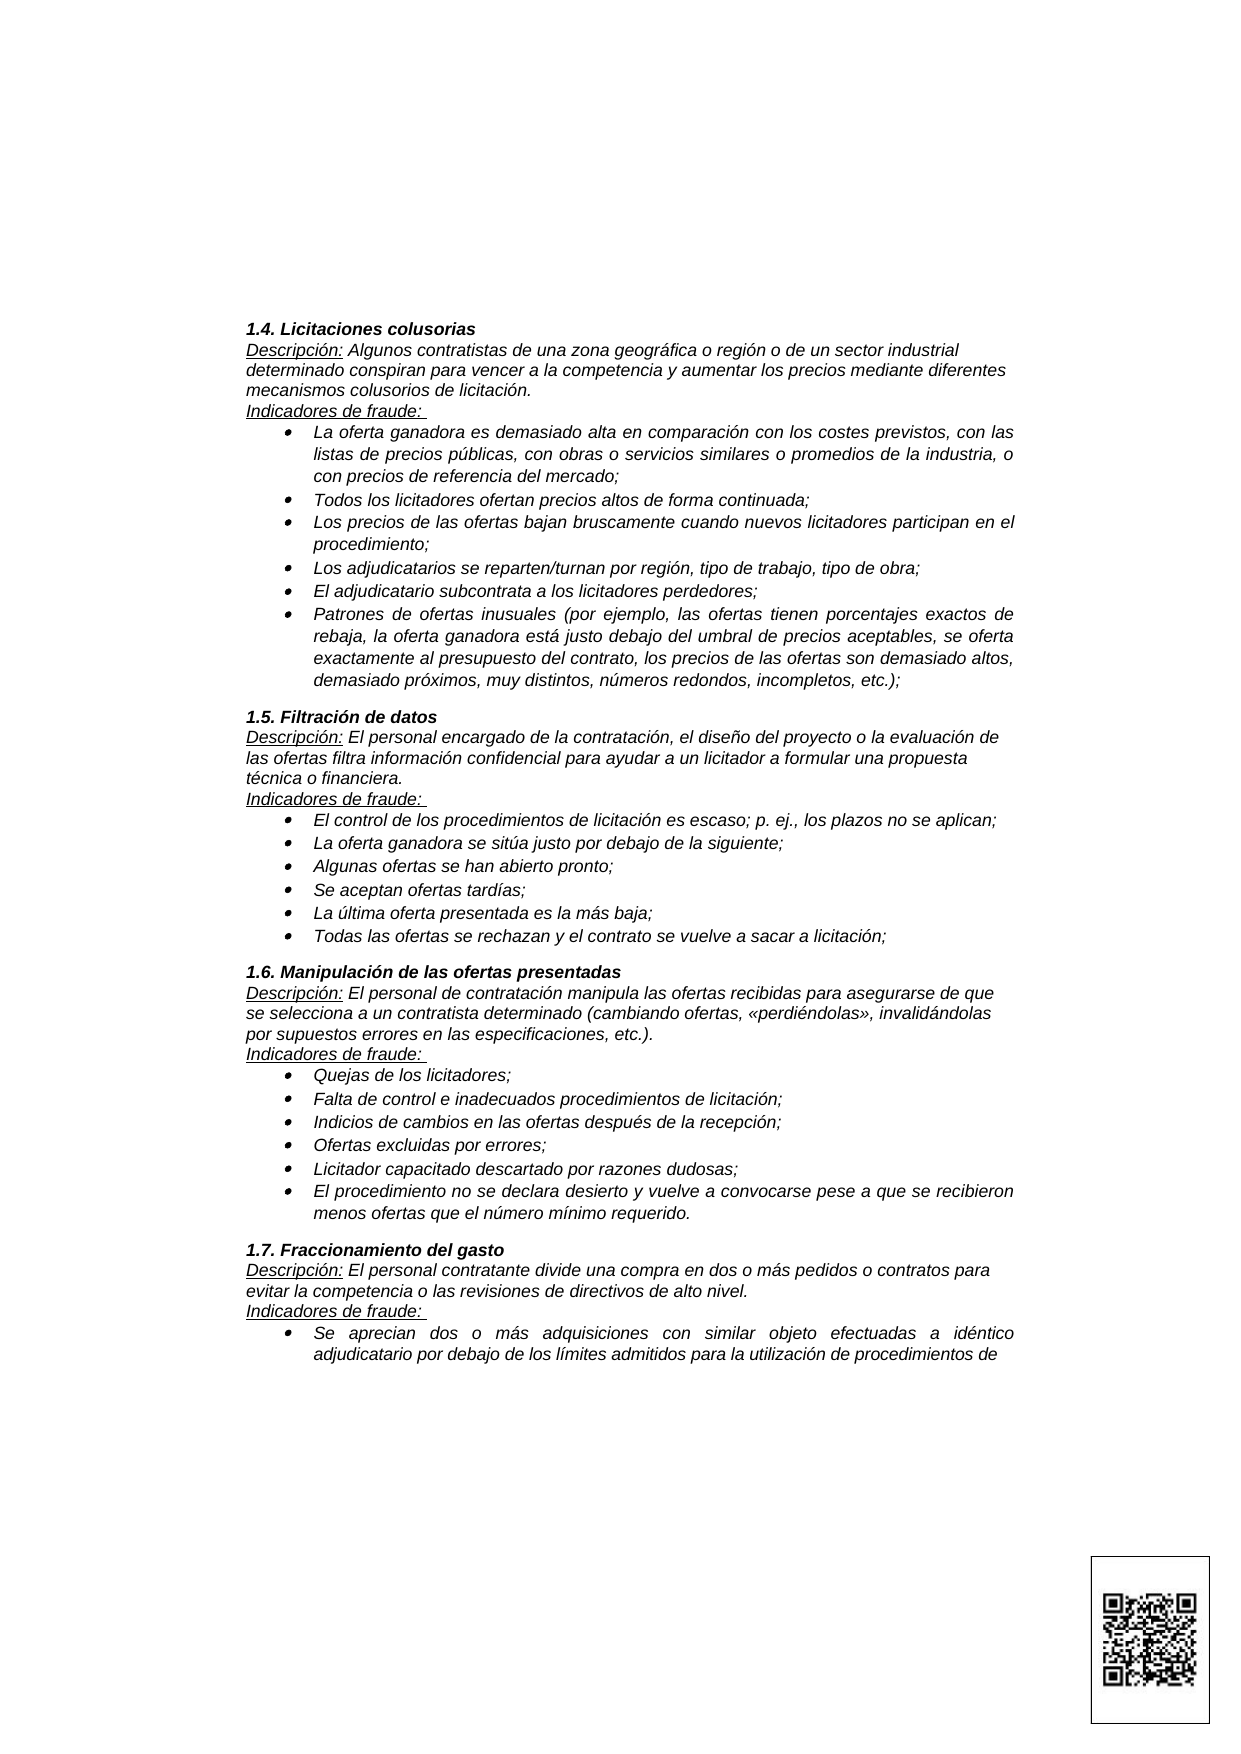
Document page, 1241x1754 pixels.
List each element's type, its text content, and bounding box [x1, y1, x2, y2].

list Quejas de los licitadores; [283, 1065, 1158, 1086]
text las ofertas filtra información confidencial para ayudar a un licitador a formular una propuesta [246, 748, 1158, 768]
list El adjudicatario subcontrata a los licitadores perdedores; [283, 581, 1158, 602]
text Indicadores de fraude: [246, 1302, 1158, 1322]
list Licitador capacitado descartado por razones dudosas; [283, 1158, 1158, 1179]
text Descripción: El personal de contratación manipula las ofertas recibidas para asegurarse de que [246, 983, 1158, 1003]
text mecanismos colusorios de licitación. [246, 381, 1158, 401]
list Se aceptan ofertas tardías; [283, 879, 1158, 900]
list Todos los licitadores ofertan precios altos de forma continuada; [283, 489, 1158, 510]
text Indicadores de fraude: [246, 1045, 1158, 1065]
list Todas las ofertas se rechazan y el contrato se vuelve a sacar a licitación; [283, 925, 1158, 947]
text se selecciona a un contratista determinado (cambiando ofertas, «perdiéndolas», invalidándolas [246, 1003, 1158, 1024]
text 1.7. Fraccionamiento del gasto [246, 1240, 1158, 1260]
text Descripción: Algunos contratistas de una zona geográfica o región o de un sector industrial [246, 340, 1158, 361]
list Los precios de las ofertas bajan bruscamente cuando nuevos licitadores participan en el procedimiento; [283, 511, 1015, 555]
list Falta de control e inadecuados procedimientos de licitación; [283, 1088, 1158, 1109]
text Descripción: El personal encargado de la contratación, el diseño del proyecto o la evaluación de [246, 727, 1158, 748]
text determinado conspiran para vencer a la competencia y aumentar los precios mediante diferentes [246, 361, 1158, 381]
text 1.4. Licitaciones colusorias [246, 320, 1158, 340]
list La última oferta presentada es la más baja; [283, 902, 1158, 924]
text por supuestos errores en las especificaciones, etc.). [246, 1024, 1158, 1044]
list Algunas ofertas se han abierto pronto; [283, 856, 1158, 877]
text técnica o financiera. [246, 768, 1158, 789]
text Indicadores de fraude: [246, 789, 1158, 809]
list La oferta ganadora se sitúa justo por debajo de la siguiente; [283, 832, 1158, 854]
list Se aprecian dos o más adquisiciones con similar objeto efectuadas a idéntico adjudicatario por debajo de los límites admitidos para la utilización de procedimientos de [283, 1322, 1015, 1365]
list Los adjudicatarios se reparten/turnan por región, tipo de trabajo, tipo de obra; [283, 557, 1158, 579]
list La oferta ganadora es demasiado alta en comparación con los costes previstos, con las listas de precios públicas, con obras o servicios similares o promedios de la industria, o con precios de referencia del mercado; [283, 421, 1015, 487]
list El control de los procedimientos de licitación es escaso; p. ej., los plazos no se aplican; [283, 809, 1158, 831]
text Indicadores de fraude: [246, 401, 1158, 421]
text evitar la competencia o las revisiones de directivos de alto nivel. [246, 1281, 1158, 1301]
list Ofertas excluidas por errores; [283, 1134, 1158, 1156]
picture [1092, 1557, 1209, 1723]
text Descripción: El personal contratante divide una compra en dos o más pedidos o contratos para [246, 1260, 1158, 1281]
text 1.6. Manipulación de las ofertas presentadas [246, 963, 1158, 983]
list Patrones de ofertas inusuales (por ejemplo, las ofertas tienen porcentajes exactos de rebaja, la oferta ganadora está justo debajo del umbral de precios aceptables, se oferta exactamente al presupuesto del contrato, los precios de las ofertas son demasiado altos, demasiado próximos, muy distintos, números redondos, incompletos, etc.); [283, 603, 1015, 691]
list El procedimiento no se declara desierto y vuelve a convocarse pese a que se recibieron menos ofertas que el número mínimo requerido. [283, 1180, 1015, 1224]
list Indicios de cambios en las ofertas después de la recepción; [283, 1111, 1158, 1133]
text 1.5. Filtración de datos [246, 707, 1158, 727]
